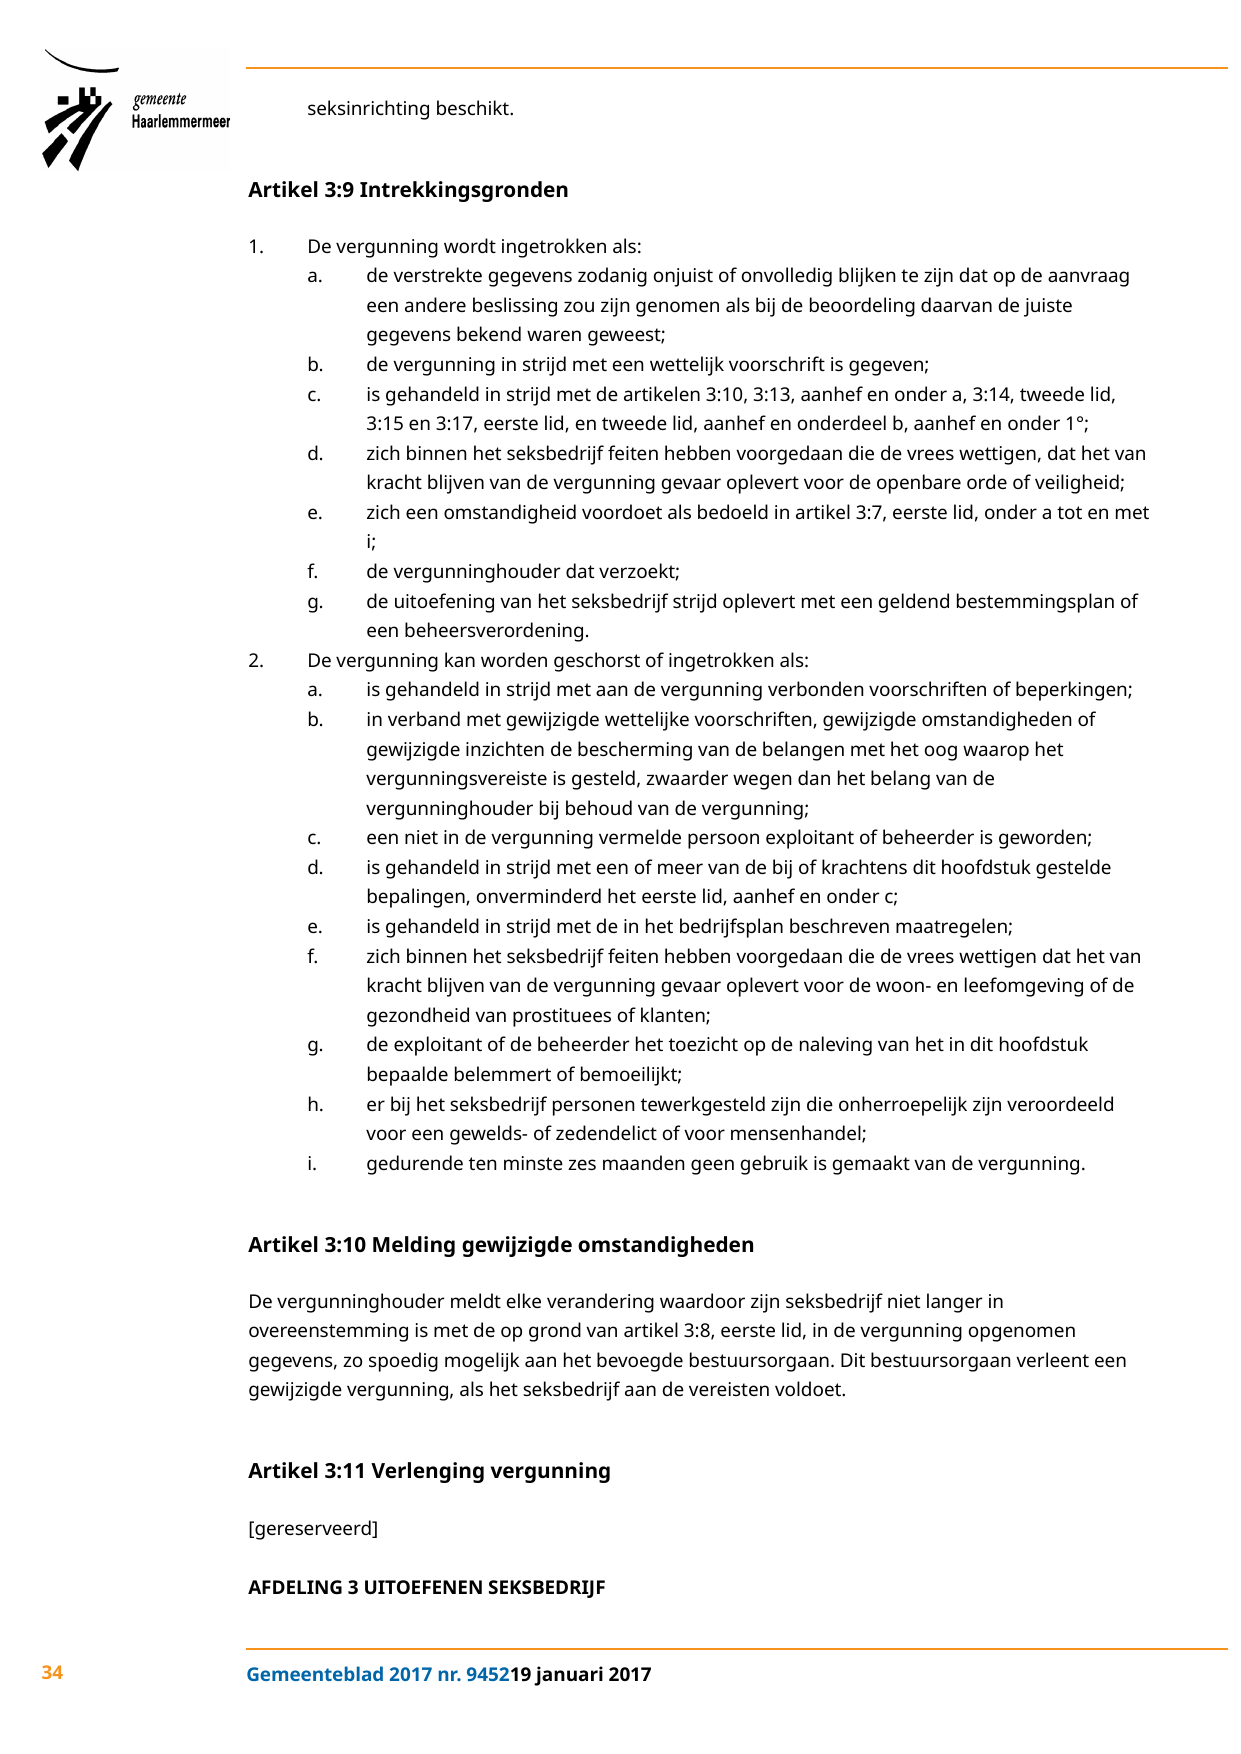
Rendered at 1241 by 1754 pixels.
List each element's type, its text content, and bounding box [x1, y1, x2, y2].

list in verband met gewijzigde wettelijke voorschriften, gewijzigde omstandigheden of gewijzigde inzichten de bescherming van de belangen met het oog waarop het vergunningsvereiste is gesteld, zwaarder wegen dan het belang van de vergunninghouder bij behoud van de vergunning; [307, 706, 1152, 821]
list gedurende ten minste zes maanden geen gebruik is gemaakt van de vergunning. [307, 1150, 1152, 1176]
text Artikel 3:11 Verlenging vergunning [248, 1457, 1152, 1485]
list De vergunning kan worden geschorst of ingetrokken als: [248, 647, 1152, 673]
list is gehandeld in strijd met een of meer van de bij of krachtens dit hoofdstuk gestelde bepalingen, onverminderd het eerste lid, aanhef en onder c; [307, 854, 1152, 909]
list de uitoefening van het seksbedrijf strijd oplevert met een geldend bestemmingsplan of een beheersverordening. [307, 588, 1152, 643]
list de vergunning in strijd met een wettelijk voorschrift is gegeven; [307, 351, 1152, 377]
list is gehandeld in strijd met aan de vergunning verbonden voorschriften of beperkingen; [307, 677, 1152, 702]
list De vergunning wordt ingetrokken als: [248, 233, 1152, 258]
text AFDELING 3 UITOEFENEN SEKSBEDRIJF [248, 1574, 1152, 1599]
text Artikel 3:9 Intrekkingsgronden [248, 175, 1152, 203]
list seksinrichting beschikt. [248, 95, 1152, 121]
list zich binnen het seksbedrijf feiten hebben voorgedaan die de vrees wettigen, dat het van kracht blijven van de vergunning gevaar oplevert voor de openbare orde of veiligheid; [307, 440, 1152, 495]
picture [41, 47, 231, 172]
text De vergunninghouder meldt elke verandering waardoor zijn seksbedrijf niet langer in overeenstemming is met de op grond van artikel 3:8, eerste lid, in de vergunning opgenomen gegevens, zo spoedig mogelijk aan het bevoegde bestuursorgaan. Dit bestuursorgaan verleent een gewijzigde vergunning, als het seksbedrijf aan de vereisten voldoet. [248, 1288, 1152, 1402]
list een niet in de vergunning vermelde persoon exploitant of beheerder is geworden; [307, 824, 1152, 850]
list de vergunninghouder dat verzoekt; [307, 558, 1152, 584]
text [gereserveerd] [248, 1515, 1152, 1540]
list zich een omstandigheid voordoet als bedoeld in artikel 3:7, eerste lid, onder a tot en met i; [307, 499, 1152, 554]
list zich binnen het seksbedrijf feiten hebben voorgedaan die de vrees wettigen dat het van kracht blijven van de vergunning gevaar oplevert voor de woon- en leefomgeving of de gezondheid van prostituees of klanten; [307, 943, 1152, 1028]
list is gehandeld in strijd met de artikelen 3:10, 3:13, aanhef en onder a, 3:14, tweede lid, 3:15 en 3:17, eerste lid, en tweede lid, aanhef en onderdeel b, aanhef en onder 1°; [307, 381, 1152, 436]
list de exploitant of de beheerder het toezicht op de naleving van het in dit hoofdstuk bepaalde belemmert of bemoeilijkt; [307, 1032, 1152, 1087]
list de verstrekte gegevens zodanig onjuist of onvolledig blijken te zijn dat op de aanvraag een andere beslissing zou zijn genomen als bij de beoordeling daarvan de juiste gegevens bekend waren geweest; [307, 262, 1152, 347]
list er bij het seksbedrijf personen tewerkgesteld zijn die onherroepelijk zijn veroordeeld voor een gewelds- of zedendelict of voor mensenhandel; [307, 1091, 1152, 1146]
text Artikel 3:10 Melding gewijzigde omstandigheden [248, 1230, 1152, 1258]
list is gehandeld in strijd met de in het bedrijfsplan beschreven maatregelen; [307, 913, 1152, 939]
